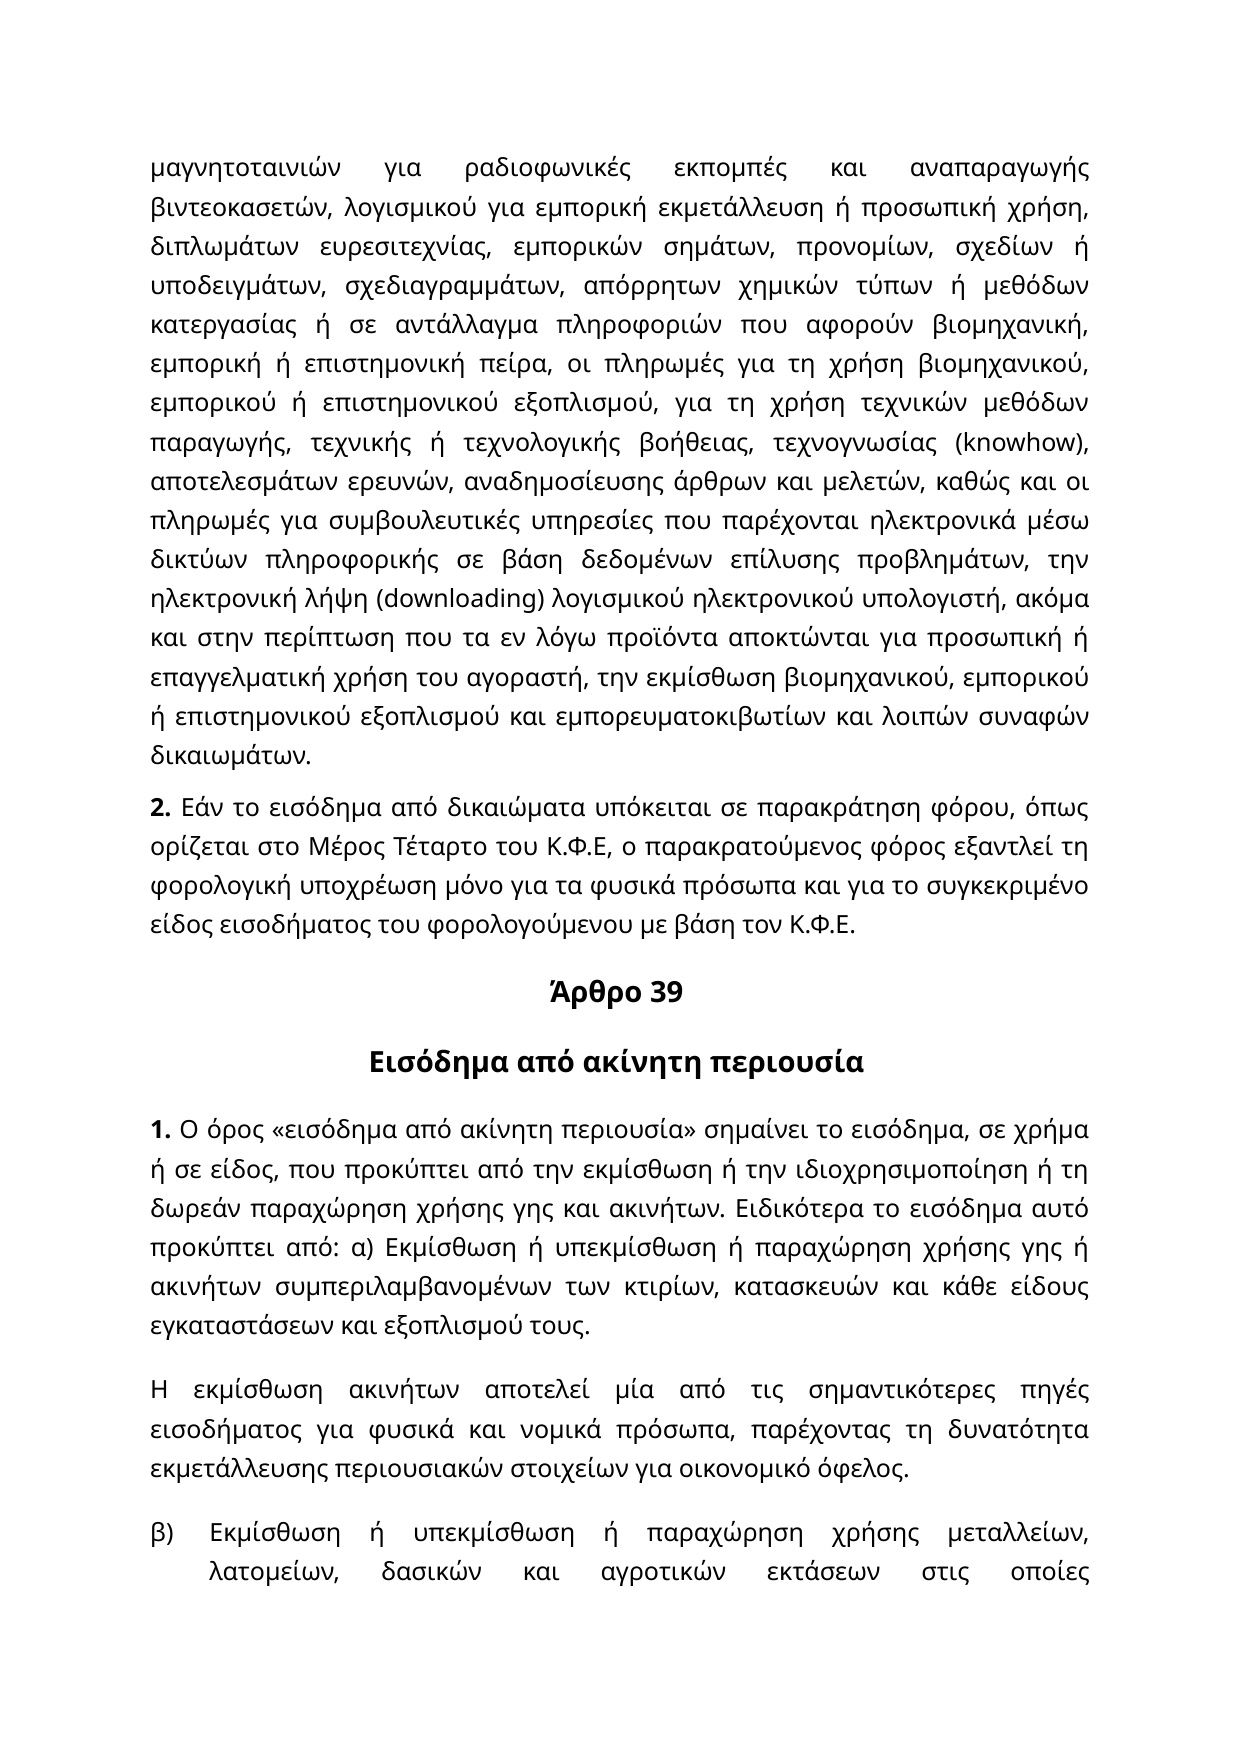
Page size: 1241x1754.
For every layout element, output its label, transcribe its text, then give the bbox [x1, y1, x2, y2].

text 2. Εάν το εισόδημα από δικαιώματα υπόκειται σε παρακράτηση φόρου, όπως ορίζεται στο Μέρος Τέταρτο του Κ.Φ.Ε, ο παρακρατούμενος φόρος εξαντλεί τη φορολογική υποχρέωση μόνο για τα φυσικά πρόσωπα και για το συγκεκριμένο είδος εισοδήματος του φορολογούμενου με βάση τον Κ.Φ.Ε. [150, 789, 1090, 941]
subtitle Άρθρο 39 [150, 971, 1090, 1011]
list β) Εκμίσθωση ή υπεκμίσθωση ή παραχώρηση χρήσης μεταλλείων, λατομείων, δασικών και αγροτικών εκτάσεων στις οποίες [150, 1514, 1090, 1588]
subtitle Εισόδημα από ακίνητη περιουσία [150, 1041, 1090, 1081]
text 1. Ο όρος «εισόδημα από ακίνητη περιουσία» σημαίνει το εισόδημα, σε χρήμα ή σε είδος, που προκύπτει από την εκμίσθωση ή την ιδιοχρησιμοποίηση ή τη δωρεάν παραχώρηση χρήσης γης και ακινήτων. Ειδικότερα το εισόδημα αυτό προκύπτει από: α) Εκμίσθωση ή υπεκμίσθωση ή παραχώρηση χρήσης γης ή ακινήτων συμπεριλαμβανομένων των κτιρίων, κατασκευών και κάθε είδους εγκαταστάσεων και εξοπλισμού τους. [150, 1112, 1090, 1342]
text Η εκμίσθωση ακινήτων αποτελεί μία από τις σημαντικότερες πηγές εισοδήματος για φυσικά και νομικά πρόσωπα, παρέχοντας τη δυνατότητα εκμετάλλευσης περιουσιακών στοιχείων για οικονομικό όφελος. [150, 1372, 1090, 1484]
text μαγνητοταινιών για ραδιοφωνικές εκπομπές και αναπαραγωγής βιντεοκασετών, λογισμικού για εμπορική εκμετάλλευση ή προσωπική χρήση, διπλωμάτων ευρεσιτεχνίας, εμπορικών σημάτων, προνομίων, σχεδίων ή υποδειγμάτων, σχεδιαγραμμάτων, απόρρητων χημικών τύπων ή μεθόδων κατεργασίας ή σε αντάλλαγμα πληροφοριών που αφορούν βιομηχανική, εμπορική ή επιστημονική πείρα, οι πληρωμές για τη χρήση βιομηχανικού, εμπορικού ή επιστημονικού εξοπλισμού, για τη χρήση τεχνικών μεθόδων παραγωγής, τεχνικής ή τεχνολογικής βοήθειας, τεχνογνωσίας (knowhow), αποτελεσμάτων ερευνών, αναδημοσίευσης άρθρων και μελετών, καθώς και οι πληρωμές για συμβουλευτικές υπηρεσίες που παρέχονται ηλεκτρονικά μέσω δικτύων πληροφορικής σε βάση δεδομένων επίλυσης προβλημάτων, την ηλεκτρονική λήψη (downloading) λογισμικού ηλεκτρονικού υπολογιστή, ακόμα και στην περίπτωση που τα εν λόγω προϊόντα αποκτώνται για προσωπική ή επαγγελματική χρήση του αγοραστή, την εκμίσθωση βιομηχανικού, εμπορικού ή επιστημονικού εξοπλισμού και εμπορευματοκιβωτίων και λοιπών συναφών δικαιωμάτων. [150, 150, 1090, 772]
